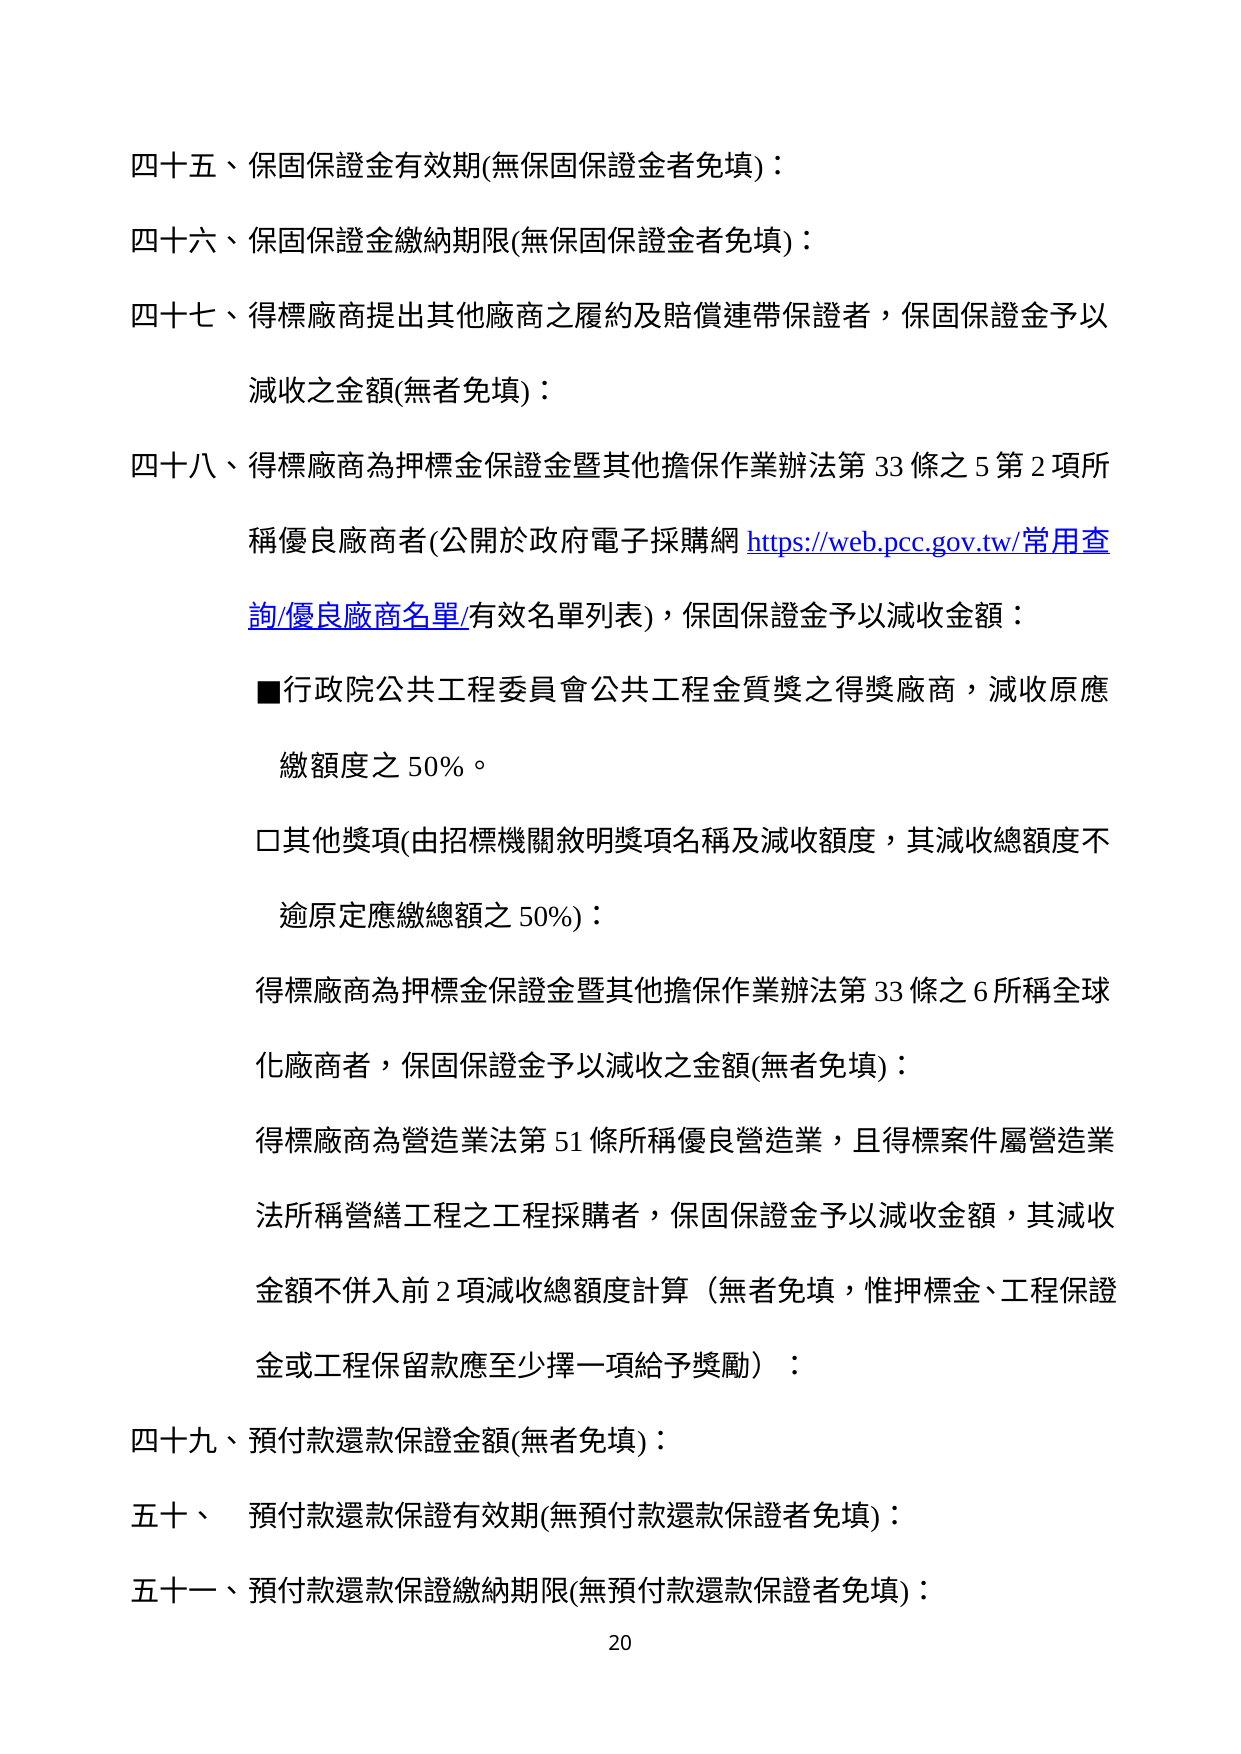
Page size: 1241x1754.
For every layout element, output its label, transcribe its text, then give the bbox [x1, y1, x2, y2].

list 預付款還款保證有效期(無預付款還款保證者免填)： [130, 1476, 1110, 1551]
list 預付款還款保證繳納期限(無預付款還款保證者免填)： [130, 1551, 1110, 1626]
list 得標廠商為押標金保證金暨其他擔保作業辦法第33條之5第2項所稱優良廠商者(公開於政府電子採購網https://web.pcc.gov.tw/常用查詢/優良廠商名單/有效名單列表)，保固保證金予以減收金額： [130, 426, 1110, 651]
list 得標廠商提出其他廠商之履約及賠償連帶保證者，保固保證金予以減收之金額(無者免填)： [130, 276, 1110, 426]
list 保固保證金有效期(無保固保證金者免填)： [130, 126, 1110, 201]
text ■行政院公共工程委員會公共工程金質獎之得獎廠商，減收原應繳額度之50%。 [255, 651, 1110, 801]
list 預付款還款保證金額(無者免填)： [130, 1401, 1110, 1476]
text 得標廠商為營造業法第51條所稱優良營造業，且得標案件屬營造業法所稱營繕工程之工程採購者，保固保證金予以減收金額，其減收金額不併入前2項減收總額度計算（無者免填，惟押標金、工程保證金或工程保留款應至少擇一項給予獎勵）： [255, 1101, 1117, 1401]
text 得標廠商為押標金保證金暨其他擔保作業辦法第33條之6所稱全球化廠商者，保固保證金予以減收之金額(無者免填)： [255, 951, 1110, 1101]
list 保固保證金繳納期限(無保固保證金者免填)： [130, 201, 1110, 276]
text 其他獎項(由招標機關敘明獎項名稱及減收額度，其減收總額度不逾原定應繳總額之50%)： [255, 801, 1110, 951]
